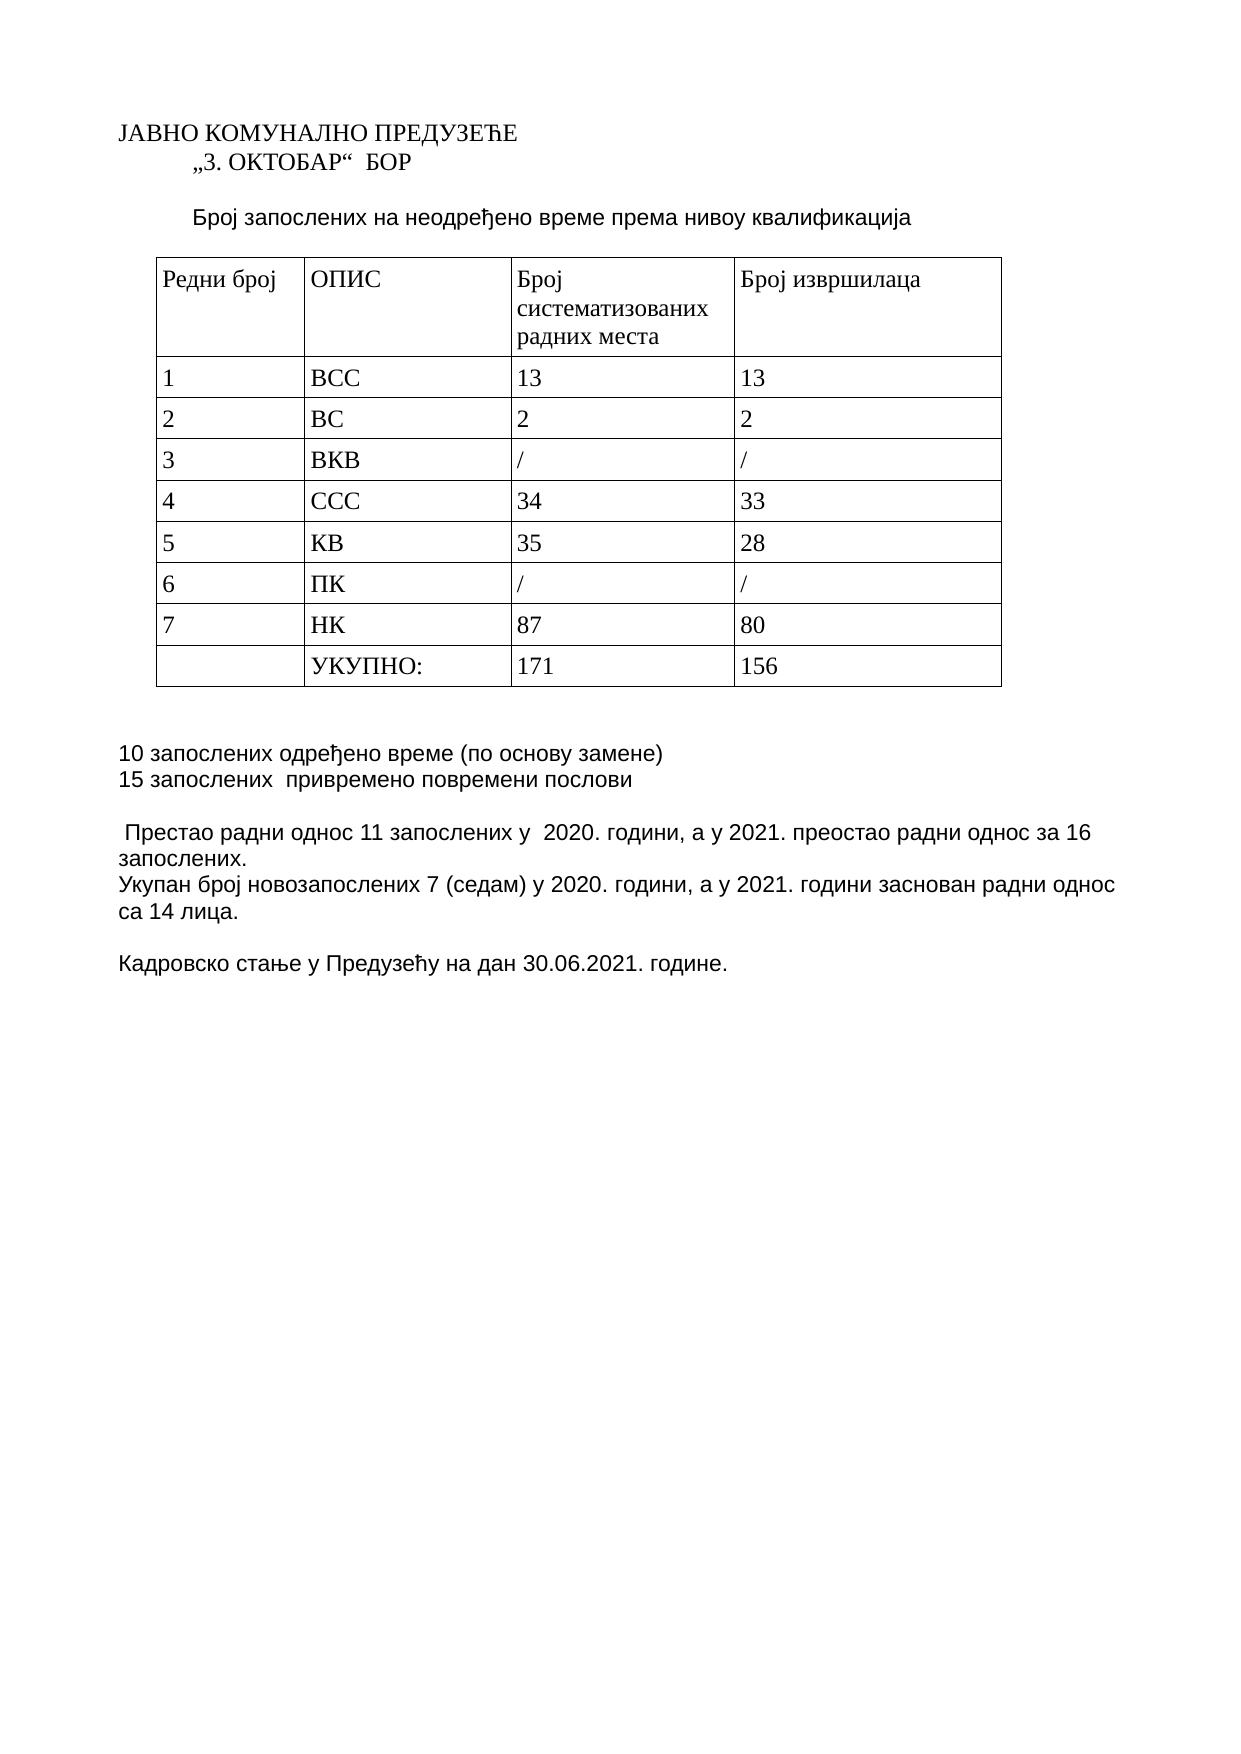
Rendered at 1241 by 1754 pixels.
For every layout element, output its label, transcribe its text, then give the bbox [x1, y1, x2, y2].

table_cell 3 [157, 439, 304, 479]
table_cell 171 [512, 646, 734, 686]
table_cell 2 [735, 398, 1001, 438]
table_cell 6 [157, 563, 304, 603]
text 10 запослених одређено време (по основу замене) [118, 739, 1122, 766]
table_cell / [512, 439, 734, 479]
table_cell 5 [157, 522, 304, 562]
table_cell / [512, 563, 734, 603]
table_cell 2 [512, 398, 734, 438]
table_cell ВСС [305, 357, 511, 397]
table_cell / [735, 563, 1001, 603]
table_cell 80 [735, 604, 1001, 644]
table_cell 35 [512, 522, 734, 562]
table_cell 13 [512, 357, 734, 397]
table_header Редни број [157, 258, 304, 356]
table_cell КВ [305, 522, 511, 562]
text Број запослених на неодређено време према нивоу квалификација [118, 204, 1122, 231]
text Кадровско стање у Предузећу на дан 30.06.2021. године. [118, 950, 1122, 977]
table_cell 2 [157, 398, 304, 438]
table_cell 13 [735, 357, 1001, 397]
table_header Број извршилаца [735, 258, 1001, 356]
text Престао радни однос 11 запослених у 2020. години, a у 2021. преостао радни однос за 16 запослених. [118, 819, 1122, 871]
table_cell ССС [305, 481, 511, 521]
text ЈАВНО КОМУНАЛНО ПРЕДУЗЕЋЕ [118, 118, 1122, 147]
table_cell 4 [157, 481, 304, 521]
table_cell [157, 646, 304, 686]
table_cell 28 [735, 522, 1001, 562]
text „3. ОКТОБАР“ БОР [118, 147, 1122, 176]
table_cell НК [305, 604, 511, 644]
table_cell 34 [512, 481, 734, 521]
text Укупан број новозапослених 7 (седам) у 2020. години, а у 2021. години заснован радни однос са 14 лица. [118, 871, 1122, 924]
table_cell / [735, 439, 1001, 479]
table_cell 33 [735, 481, 1001, 521]
table_cell ВС [305, 398, 511, 438]
text 15 запослених привремено повремени послови [118, 766, 1122, 792]
table_header ОПИС [305, 258, 511, 356]
table_cell 87 [512, 604, 734, 644]
table_cell ВКВ [305, 439, 511, 479]
table_cell УКУПНО: [305, 646, 511, 686]
table_cell 1 [157, 357, 304, 397]
table_cell 7 [157, 604, 304, 644]
table_cell ПК [305, 563, 511, 603]
table_header Број систематизованих радних места [512, 258, 734, 356]
table_cell 156 [735, 646, 1001, 686]
